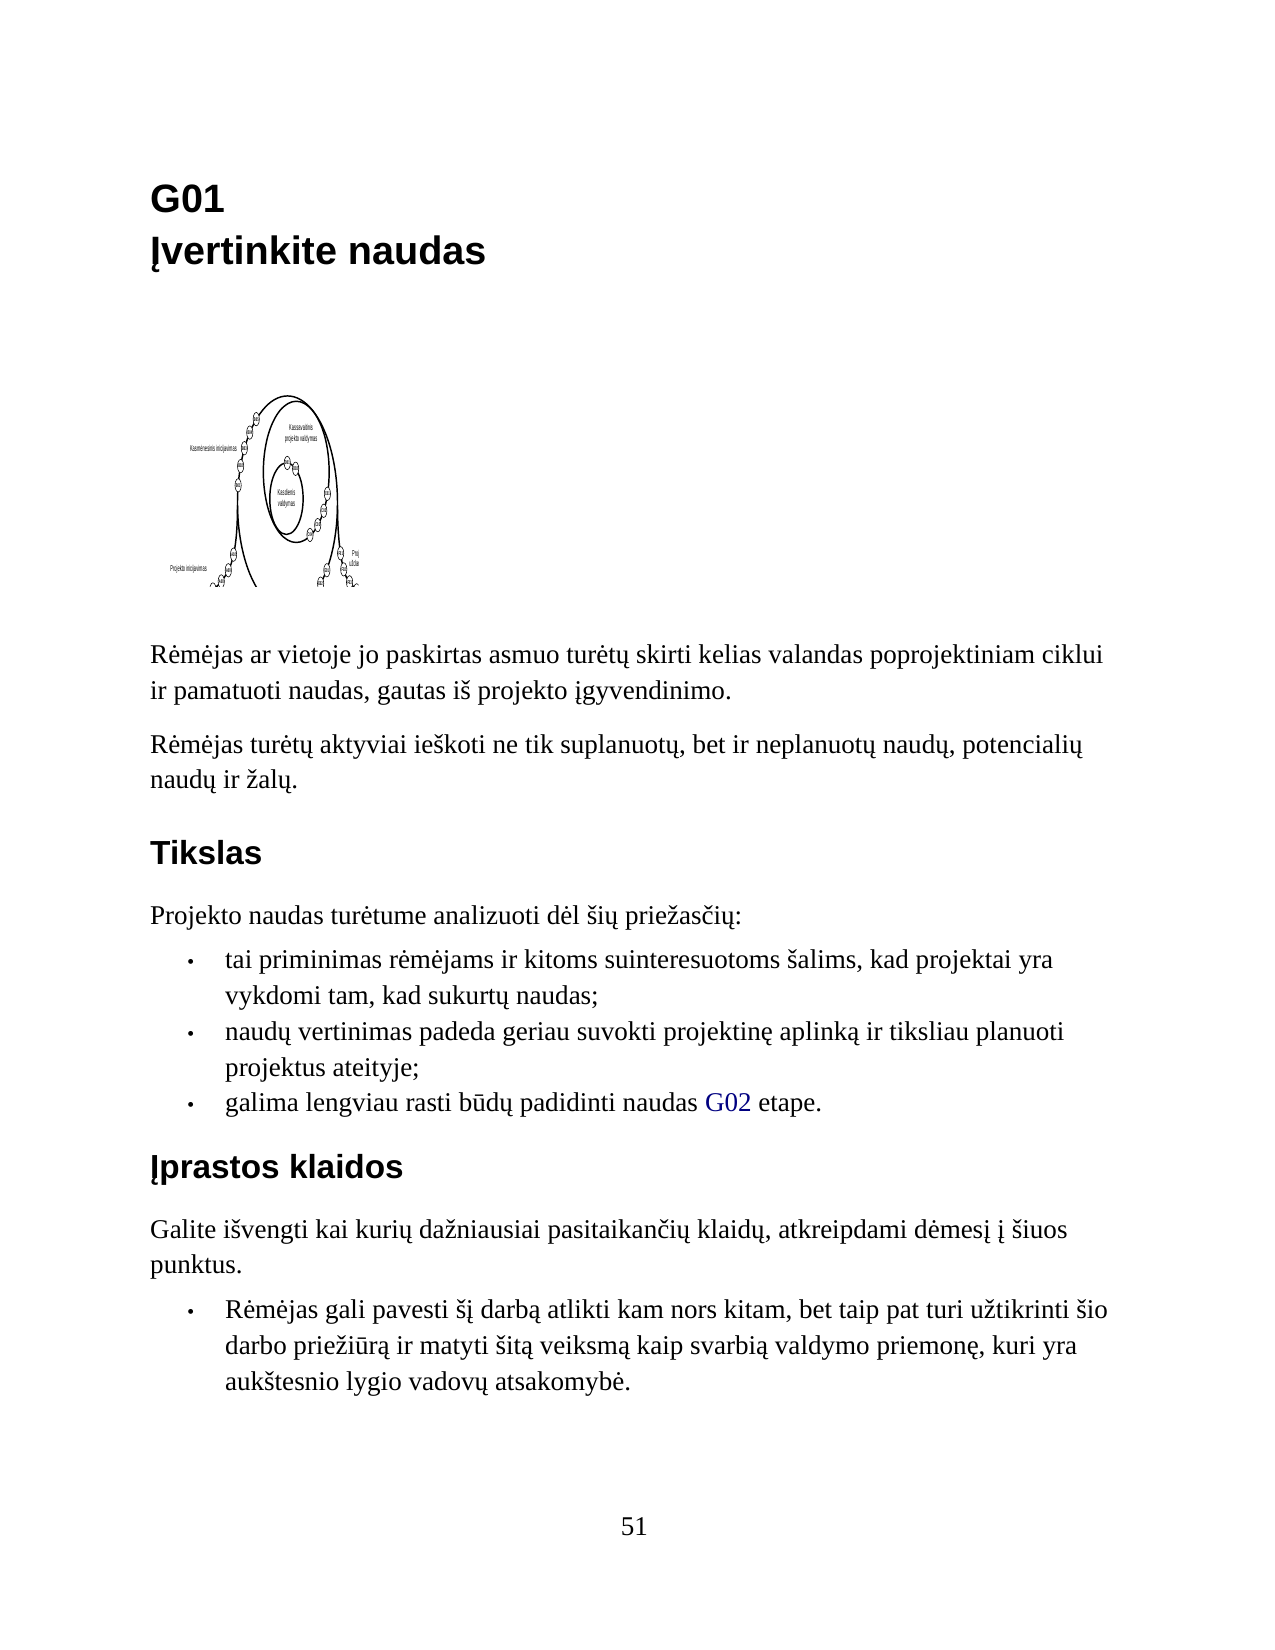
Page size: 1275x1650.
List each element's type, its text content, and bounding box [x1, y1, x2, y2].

list naudų vertinimas padeda geriau suvokti projektinę aplinką ir tiksliau planuoti projektus ateityje; [187, 1015, 1125, 1082]
subtitle G01 Įvertinkite naudas [150, 175, 1125, 273]
text Galite išvengti kai kurių dažniausiai pasitaikančių klaidų, atkreipdami dėmesį į šiuos punktus. [150, 1213, 1125, 1279]
text Rėmėjas turėtų aktyviai ieškoti ne tik suplanuotų, bet ir neplanuotų naudų, potencialių naudų ir žalų. [150, 728, 1125, 794]
list Rėmėjas gali pavesti šį darbą atlikti kam nors kitam, bet taip pat turi užtikrinti šio darbo priežiūrą ir matyti šitą veiksmą kaip svarbią valdymo priemonę, kuri yra aukštesnio lygio vadovų atsakomybė. [187, 1293, 1125, 1396]
subtitle Tikslas [150, 833, 1125, 872]
text Projekto naudas turėtume analizuoti dėl šių priežasčių: [150, 899, 1125, 930]
subtitle Įprastos klaidos [150, 1147, 1125, 1186]
list tai priminimas rėmėjams ir kitoms suinteresuotoms šalims, kad projektai yra vykdomi tam, kad sukurtų naudas; [187, 943, 1125, 1010]
list galima lengviau rasti būdų padidinti naudas G02 etape. [187, 1086, 1125, 1117]
text Rėmėjas ar vietoje jo paskirtas asmuo turėtų skirti kelias valandas poprojektiniam ciklui ir pamatuoti naudas, gautas iš projekto įgyvendinimo. [150, 638, 1125, 705]
